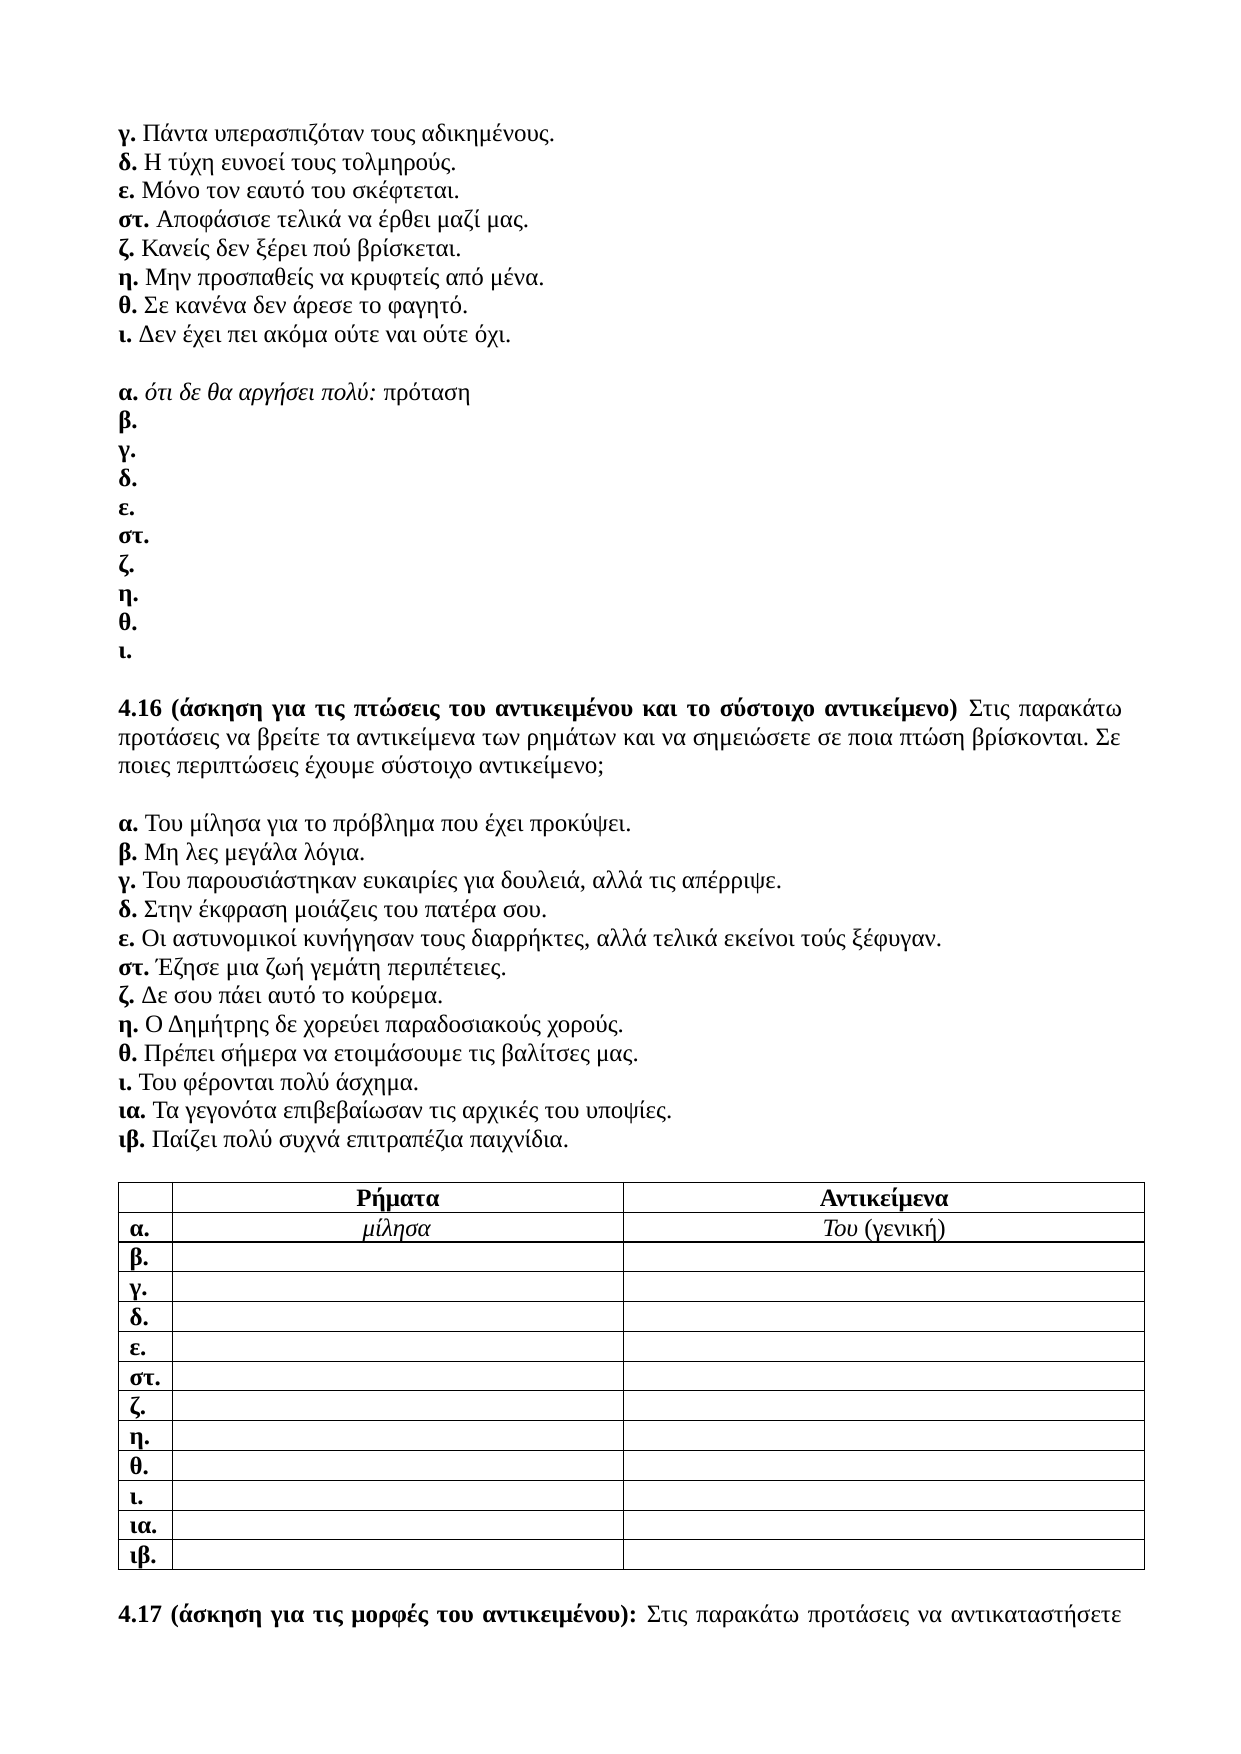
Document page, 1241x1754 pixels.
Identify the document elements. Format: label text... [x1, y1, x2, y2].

table_cell ε. [119, 1332, 172, 1361]
text γ. [118, 434, 1122, 463]
text η. [118, 578, 1122, 607]
table_header [119, 1183, 172, 1212]
text ζ. Κανείς δεν ξέρει πού βρίσκεται. [118, 233, 1122, 262]
text θ. Σε κανένα δεν άρεσε το φαγητό. [118, 291, 1122, 319]
text ια. Τα γεγονότα επιβεβαίωσαν τις αρχικές του υποψίες. [118, 1096, 1122, 1124]
text ζ. Δε σου πάει αυτό το κούρεμα. [118, 981, 1122, 1009]
table_header Ρήματα [173, 1183, 623, 1212]
text θ. Πρέπει σήμερα να ετοιμάσουμε τις βαλίτσες μας. [118, 1038, 1122, 1067]
table_cell [173, 1362, 623, 1390]
table_cell ζ. [119, 1391, 172, 1420]
text δ. Στην έκφραση μοιάζεις του πατέρα σου. [118, 894, 1122, 923]
table_cell [173, 1272, 623, 1301]
table_cell [173, 1451, 623, 1480]
table_cell [173, 1421, 623, 1450]
text στ. [118, 521, 1122, 549]
table_cell [624, 1272, 1144, 1301]
text 4.16 (άσκηση για τις πτώσεις του αντικειμένου και το σύστοιχο αντικείμενο) Στις παρακάτω προτάσεις να βρείτε τα αντικείμενα των ρημάτων και να σημειώσετε σε ποια πτώση βρίσκονται. Σε ποιες περιπτώσεις έχουμε σύστοιχο αντικείμενο; [118, 693, 1122, 779]
table_cell δ. [119, 1302, 172, 1331]
text ζ. [118, 549, 1122, 578]
text 4.17 (άσκηση για τις μορφές του αντικειμένου): Στις παρακάτω προτάσεις να αντικαταστήσετε [118, 1599, 1122, 1628]
text ε. [118, 492, 1122, 521]
table_cell ιβ. [119, 1540, 172, 1569]
table_cell [173, 1243, 623, 1271]
text η. Ο Δημήτρης δε χορεύει παραδοσιακούς χορούς. [118, 1009, 1122, 1038]
table_cell [624, 1362, 1144, 1390]
table_cell [173, 1391, 623, 1420]
table_cell [624, 1540, 1144, 1569]
table_cell [624, 1302, 1144, 1331]
text ε. Οι αστυνομικοί κυνήγησαν τους διαρρήκτες, αλλά τελικά εκείνοι τούς ξέφυγαν. [118, 923, 1122, 952]
table_cell [173, 1302, 623, 1331]
table_cell στ. [119, 1362, 172, 1390]
table_cell [624, 1332, 1144, 1361]
table_cell η. [119, 1421, 172, 1450]
text η. Μην προσπαθείς να κρυφτείς από μένα. [118, 262, 1122, 291]
text στ. Έζησε μια ζωή γεμάτη περιπέτειες. [118, 952, 1122, 981]
table_cell [173, 1511, 623, 1539]
text α. ότι δε θα αργήσει πολύ: πρόταση [118, 377, 1122, 406]
table_cell [173, 1481, 623, 1509]
text στ. Αποφάσισε τελικά να έρθει μαζί μας. [118, 204, 1122, 233]
table_cell [624, 1391, 1144, 1420]
text ε. Μόνο τον εαυτό του σκέφτεται. [118, 176, 1122, 204]
text γ. Του παρουσιάστηκαν ευκαιρίες για δουλειά, αλλά τις απέρριψε. [118, 866, 1122, 894]
table_cell ια. [119, 1511, 172, 1539]
table_cell [173, 1332, 623, 1361]
text β. Μη λες μεγάλα λόγια. [118, 837, 1122, 866]
text θ. [118, 607, 1122, 636]
text β. [118, 406, 1122, 434]
table_cell [173, 1540, 623, 1569]
text δ. Η τύχη ευνοεί τους τολμηρούς. [118, 147, 1122, 176]
table_header Αντικείμενα [624, 1183, 1144, 1212]
table_cell ι. [119, 1481, 172, 1509]
table_cell θ. [119, 1451, 172, 1480]
text ι. Του φέρονται πολύ άσχημα. [118, 1067, 1122, 1096]
text γ. Πάντα υπερασπιζόταν τους αδικημένους. [118, 118, 1122, 147]
table_cell [624, 1451, 1144, 1480]
table_cell [624, 1481, 1144, 1509]
table_cell μίλησα [173, 1213, 623, 1241]
text ι. Δεν έχει πει ακόμα ούτε ναι ούτε όχι. [118, 319, 1122, 348]
text ι. [118, 636, 1122, 664]
text δ. [118, 463, 1122, 492]
table_cell α. [119, 1213, 172, 1241]
table_cell Του (γενική) [624, 1213, 1144, 1241]
text ιβ. Παίζει πολύ συχνά επιτραπέζια παιχνίδια. [118, 1124, 1122, 1153]
table_cell [624, 1243, 1144, 1271]
table_cell β. [119, 1243, 172, 1271]
table_cell γ. [119, 1272, 172, 1301]
text α. Του μίλησα για το πρόβλημα που έχει προκύψει. [118, 808, 1122, 837]
table_cell [624, 1511, 1144, 1539]
table_cell [624, 1421, 1144, 1450]
